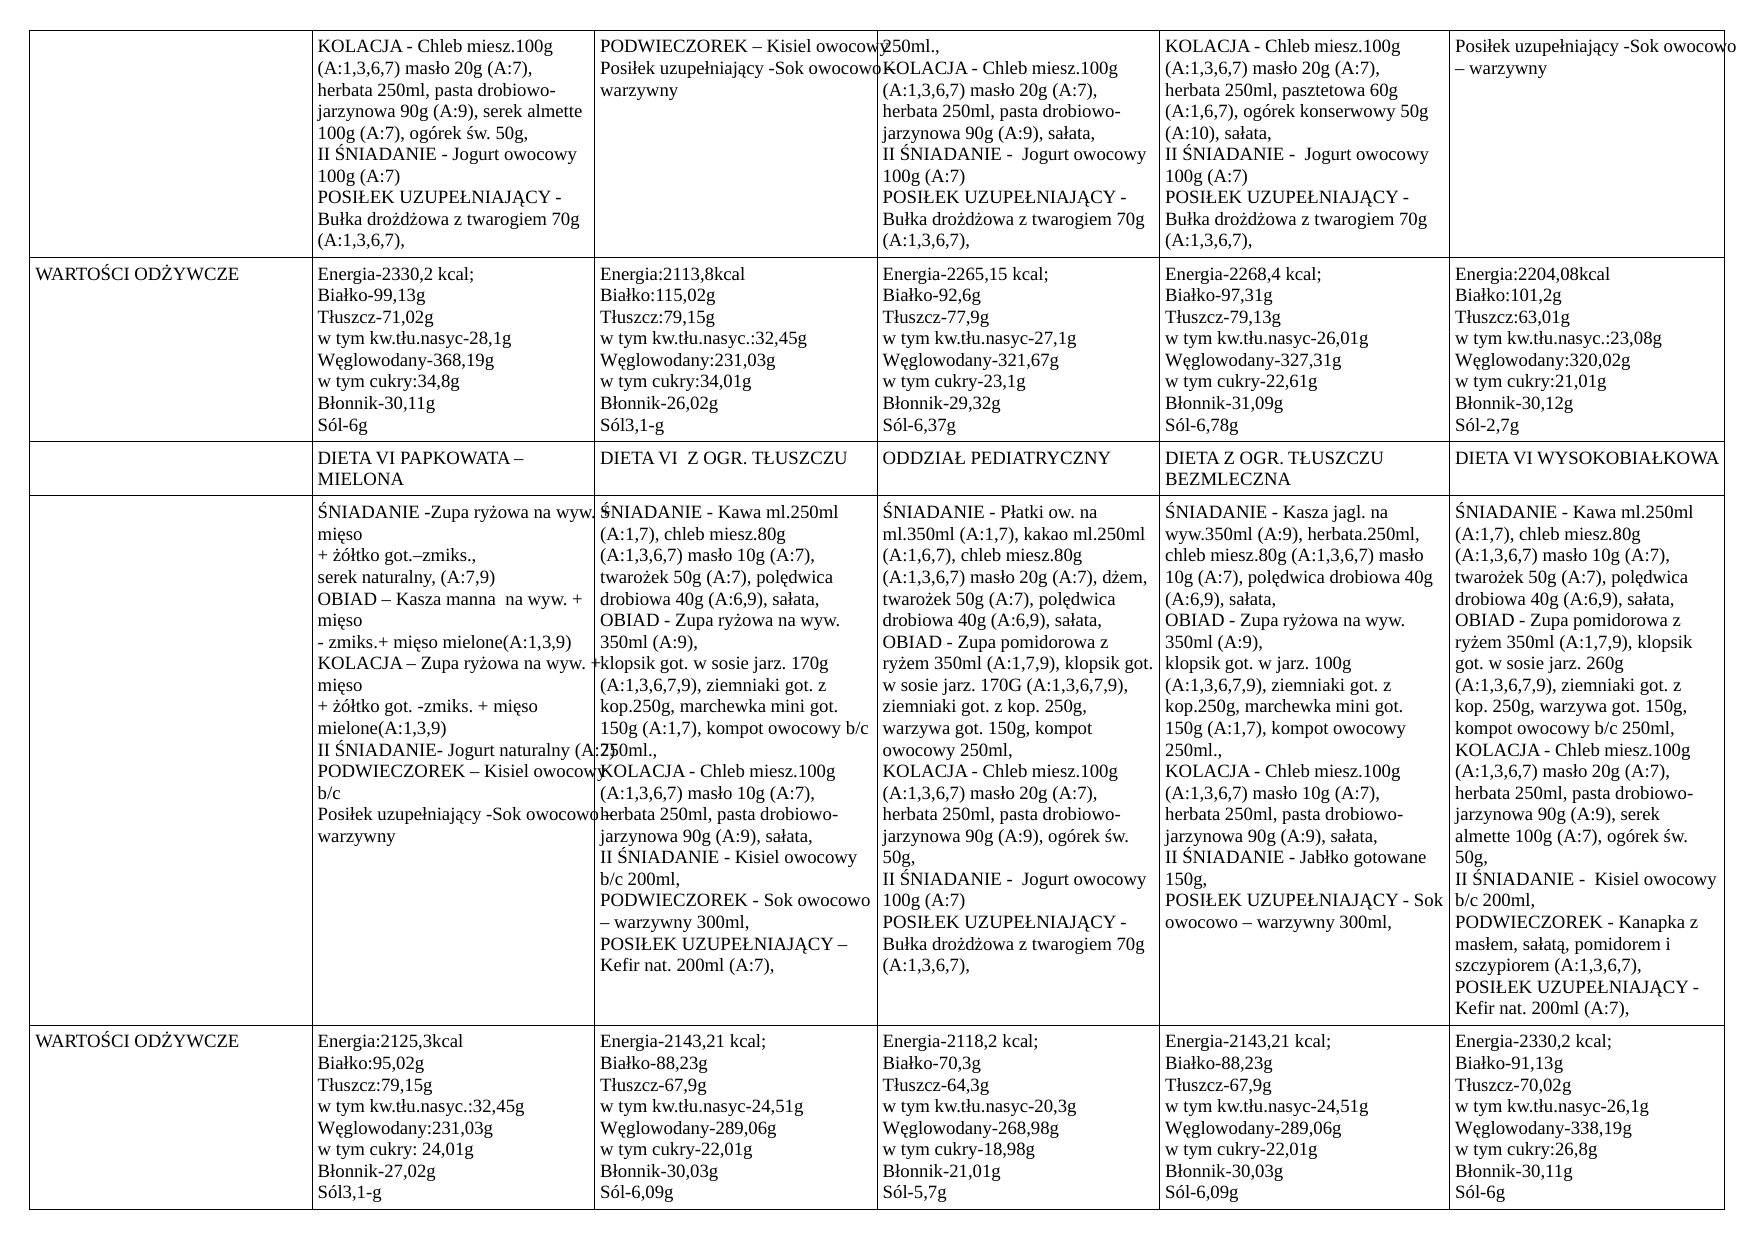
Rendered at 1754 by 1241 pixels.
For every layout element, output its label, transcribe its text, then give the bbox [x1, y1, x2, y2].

table_cell Energia-2330,2 kcal; Białko-99,13g Tłuszcz-71,02g w tym kw.tłu.nasyc-28,1g Węglowodany-368,19g w tym cukry:34,8g Błonnik-30,11g Sól-6g [313, 258, 594, 441]
table_cell Energia:2204,08kcal Białko:101,2g Tłuszcz:63,01g w tym kw.tłu.nasyc.:23,08g Węglowodany:320,02g w tym cukry:21,01g Błonnik-30,12g Sól-2,7g [1450, 258, 1724, 441]
table_cell ŚNIADANIE - Kawa ml.250ml (A:1,7), chleb miesz.80g (A:1,3,6,7) masło 10g (A:7), twarożek 50g (A:7), polędwica drobiowa 40g (A:6,9), sałata, OBIAD - Zupa ryżowa na wyw. 350ml (A:9), klopsik got. w sosie jarz. 170g (A:1,3,6,7,9), ziemniaki got. z kop.250g, marchewka mini got. 150g (A:1,7), kompot owocowy b/c 250ml., KOLACJA - Chleb miesz.100g (A:1,3,6,7) masło 10g (A:7), herbata 250ml, pasta drobiowo-jarzynowa 90g (A:9), sałata, II ŚNIADANIE - Kisiel owocowy b/c 200ml, PODWIECZOREK - Sok owocowo – warzywny 300ml, POSIŁEK UZUPEŁNIAJĄCY – Kefir nat. 200ml (A:7), [595, 496, 877, 1024]
table_cell KOLACJA - Chleb miesz.100g (A:1,3,6,7) masło 20g (A:7), herbata 250ml, pasta drobiowo-jarzynowa 90g (A:9), serek almette 100g (A:7), ogórek św. 50g, II ŚNIADANIE - Jogurt owocowy 100g (A:7) POSIŁEK UZUPEŁNIAJĄCY - Bułka drożdżowa z twarogiem 70g (A:1,3,6,7), [313, 31, 594, 257]
table_cell Energia-2268,4 kcal; Białko-97,31g Tłuszcz-79,13g w tym kw.tłu.nasyc-26,01g Węglowodany-327,31g w tym cukry-22,61g Błonnik-31,09g Sól-6,78g [1160, 258, 1449, 441]
table_cell Energia-2143,21 kcal; Białko-88,23g Tłuszcz-67,9g w tym kw.tłu.nasyc-24,51g Węglowodany-289,06g w tym cukry-22,01g Błonnik-30,03g Sól-6,09g [595, 1026, 877, 1208]
table_cell ŚNIADANIE -Zupa ryżowa na wyw. + mięso + żółtko got.–zmiks., serek naturalny, (A:7,9) OBIAD – Kasza manna na wyw. + mięso - zmiks.+ mięso mielone(A:1,3,9) KOLACJA – Zupa ryżowa na wyw. + mięso + żółtko got. -zmiks. + mięso mielone(A:1,3,9) II ŚNIADANIE- Jogurt naturalny (A:7) PODWIECZOREK – Kisiel owocowy b/c Posiłek uzupełniający -Sok owocowo – warzywny [313, 496, 594, 1024]
table_cell Energia:2113,8kcal Białko:115,02g Tłuszcz:79,15g w tym kw.tłu.nasyc.:32,45g Węglowodany:231,03g w tym cukry:34,01g Błonnik-26,02g Sól3,1-g [595, 258, 877, 441]
table_cell Energia:2125,3kcal Białko:95,02g Tłuszcz:79,15g w tym kw.tłu.nasyc.:32,45g Węglowodany:231,03g w tym cukry: 24,01g Błonnik-27,02g Sól3,1-g [313, 1026, 594, 1208]
table_cell KOLACJA - Chleb miesz.100g (A:1,3,6,7) masło 20g (A:7), herbata 250ml, pasztetowa 60g (A:1,6,7), ogórek konserwowy 50g (A:10), sałata, II ŚNIADANIE - Jogurt owocowy 100g (A:7) POSIŁEK UZUPEŁNIAJĄCY - Bułka drożdżowa z twarogiem 70g (A:1,3,6,7), [1160, 31, 1449, 257]
table_cell DIETA VI Z OGR. TŁUSZCZU [595, 442, 877, 495]
table_cell ŚNIADANIE - Płatki ow. na ml.350ml (A:1,7), kakao ml.250ml (A:1,6,7), chleb miesz.80g (A:1,3,6,7) masło 20g (A:7), twarożek 50g (A:7), polędwica drobiowa 40g (A:6,9), sałata, OBIAD - Zupa ryżowa na wyw. 350ml (A:9), klopsik got. w sosie jarz. 170g (A:1,3,6,7,9), ziemniaki got. z kop.250g, marchewka mini got. 150g (A:1,7), kompot owocowy 250ml., KOLACJA - Chleb miesz.100g (A:1,3,6,7) masło 20g (A:7), herbata 250ml, pasta drobiowo-jarzynowa 90g (A:9), sałata, II ŚNIADANIE - Jogurt owocowy 100g (A:7) POSIŁEK UZUPEŁNIAJĄCY - Bułka drożdżowa z twarogiem 70g (A:1,3,6,7), [878, 31, 1159, 257]
table_cell ŚNIADANIE – Kasza manna na ml. + suchary + żółtko got.+ masło-zmiks, serek waniliowy (A:1,3,7) OBIAD – Kasza manna na wyw.+mięso -zmiks. + mięso mielone(A:1,9) KOLACJA – Zupa ryżowa na wyw. + mięso + żółtko got. zmiksowana + mięso mielone(A:1,3,9) II ŚNIADANIE- Jogurt owocowy(A:7) PODWIECZOREK – Kisiel owocowy Posiłek uzupełniający -Sok owocowo – warzywny [595, 31, 877, 257]
table_cell [30, 442, 312, 495]
table_cell ŚNIADANIE - Płatki ow. na ml.350ml (A:1,7), kakao ml.250ml (A:1,6,7), chleb miesz.80g (A:1,3,6,7) masło 20g (A:7), dżem, twarożek 50g (A:7), polędwica drobiowa 40g (A:6,9), sałata, OBIAD - Zupa pomidorowa z ryżem 350ml (A:1,7,9), klopsik got. w sosie jarz. 170G (A:1,3,6,7,9), ziemniaki got. z kop. 250g, warzywa got. 150g, kompot owocowy 250ml, KOLACJA - Chleb miesz.100g (A:1,3,6,7) masło 20g (A:7), herbata 250ml, pasta drobiowo-jarzynowa 90g (A:9), ogórek św. 50g, II ŚNIADANIE - Jogurt owocowy 100g (A:7) POSIŁEK UZUPEŁNIAJĄCY - Bułka drożdżowa z twarogiem 70g (A:1,3,6,7), [878, 496, 1159, 1024]
table_cell WARTOŚCI ODŻYWCZE [30, 1026, 312, 1208]
table_cell Energia-2330,2 kcal; Białko-91,13g Tłuszcz-70,02g w tym kw.tłu.nasyc-26,1g Węglowodany-338,19g w tym cukry:26,8g Błonnik-30,11g Sól-6g [1450, 1026, 1724, 1208]
table_cell ODDZIAŁ PEDIATRYCZNY [878, 442, 1159, 495]
table_cell Energia-2118,2 kcal; Białko-70,3g Tłuszcz-64,3g w tym kw.tłu.nasyc-20,3g Węglowodany-268,98g w tym cukry-18,98g Błonnik-21,01g Sól-5,7g [878, 1026, 1159, 1208]
table_cell [30, 31, 312, 257]
table_cell DIETA Z OGR. TŁUSZCZU BEZMLECZNA [1160, 442, 1449, 495]
table_cell [30, 496, 312, 1024]
table_cell Energia-2265,15 kcal; Białko-92,6g Tłuszcz-77,9g w tym kw.tłu.nasyc-27,1g Węglowodany-321,67g w tym cukry-23,1g Błonnik-29,32g Sól-6,37g [878, 258, 1159, 441]
table_cell DIETA VI PAPKOWATA – MIELONA [313, 442, 594, 495]
table_cell ŚNIADANIE - Kasza jagl. na wyw.350ml (A:9), herbata.250ml, chleb miesz.80g (A:1,3,6,7) masło 10g (A:7), polędwica drobiowa 40g (A:6,9), sałata, OBIAD - Zupa ryżowa na wyw. 350ml (A:9), klopsik got. w jarz. 100g (A:1,3,6,7,9), ziemniaki got. z kop.250g, marchewka mini got. 150g (A:1,7), kompot owocowy 250ml., KOLACJA - Chleb miesz.100g (A:1,3,6,7) masło 10g (A:7), herbata 250ml, pasta drobiowo-jarzynowa 90g (A:9), sałata, II ŚNIADANIE - Jabłko gotowane 150g, POSIŁEK UZUPEŁNIAJĄCY - Sok owocowo – warzywny 300ml, [1160, 496, 1449, 1024]
table_cell WARTOŚCI ODŻYWCZE [30, 258, 312, 441]
table_cell DIETA VI WYSOKOBIAŁKOWA [1450, 442, 1724, 495]
table_cell ŚNIADANIE -Kasza manna na wyw.+ mięso + żółtko got.–zmiks., serek naturalny(A:1,3,7,9) OBIAD –Homogenat KOLACJA – Zupa ryżowa na wyw. + mięso + żółtko got. - zmiksowana (A:3,9) II ŚNIADANIE- Jogurt naturalny(A:7) PODWIECZOREK – Kisiel owocowy b/c- płynny Posiłek uzupełniający -Sok owocowo – warzywny [1450, 31, 1724, 257]
table_cell ŚNIADANIE - Kawa ml.250ml (A:1,7), chleb miesz.80g (A:1,3,6,7) masło 10g (A:7), twarożek 50g (A:7), polędwica drobiowa 40g (A:6,9), sałata, OBIAD - Zupa pomidorowa z ryżem 350ml (A:1,7,9), klopsik got. w sosie jarz. 260g (A:1,3,6,7,9), ziemniaki got. z kop. 250g, warzywa got. 150g, kompot owocowy b/c 250ml, KOLACJA - Chleb miesz.100g (A:1,3,6,7) masło 20g (A:7), herbata 250ml, pasta drobiowo-jarzynowa 90g (A:9), serek almette 100g (A:7), ogórek św. 50g, II ŚNIADANIE - Kisiel owocowy b/c 200ml, PODWIECZOREK - Kanapka z masłem, sałatą, pomidorem i szczypiorem (A:1,3,6,7), POSIŁEK UZUPEŁNIAJĄCY - Kefir nat. 200ml (A:7), [1450, 496, 1724, 1024]
table_cell Energia-2143,21 kcal; Białko-88,23g Tłuszcz-67,9g w tym kw.tłu.nasyc-24,51g Węglowodany-289,06g w tym cukry-22,01g Błonnik-30,03g Sól-6,09g [1160, 1026, 1449, 1208]
